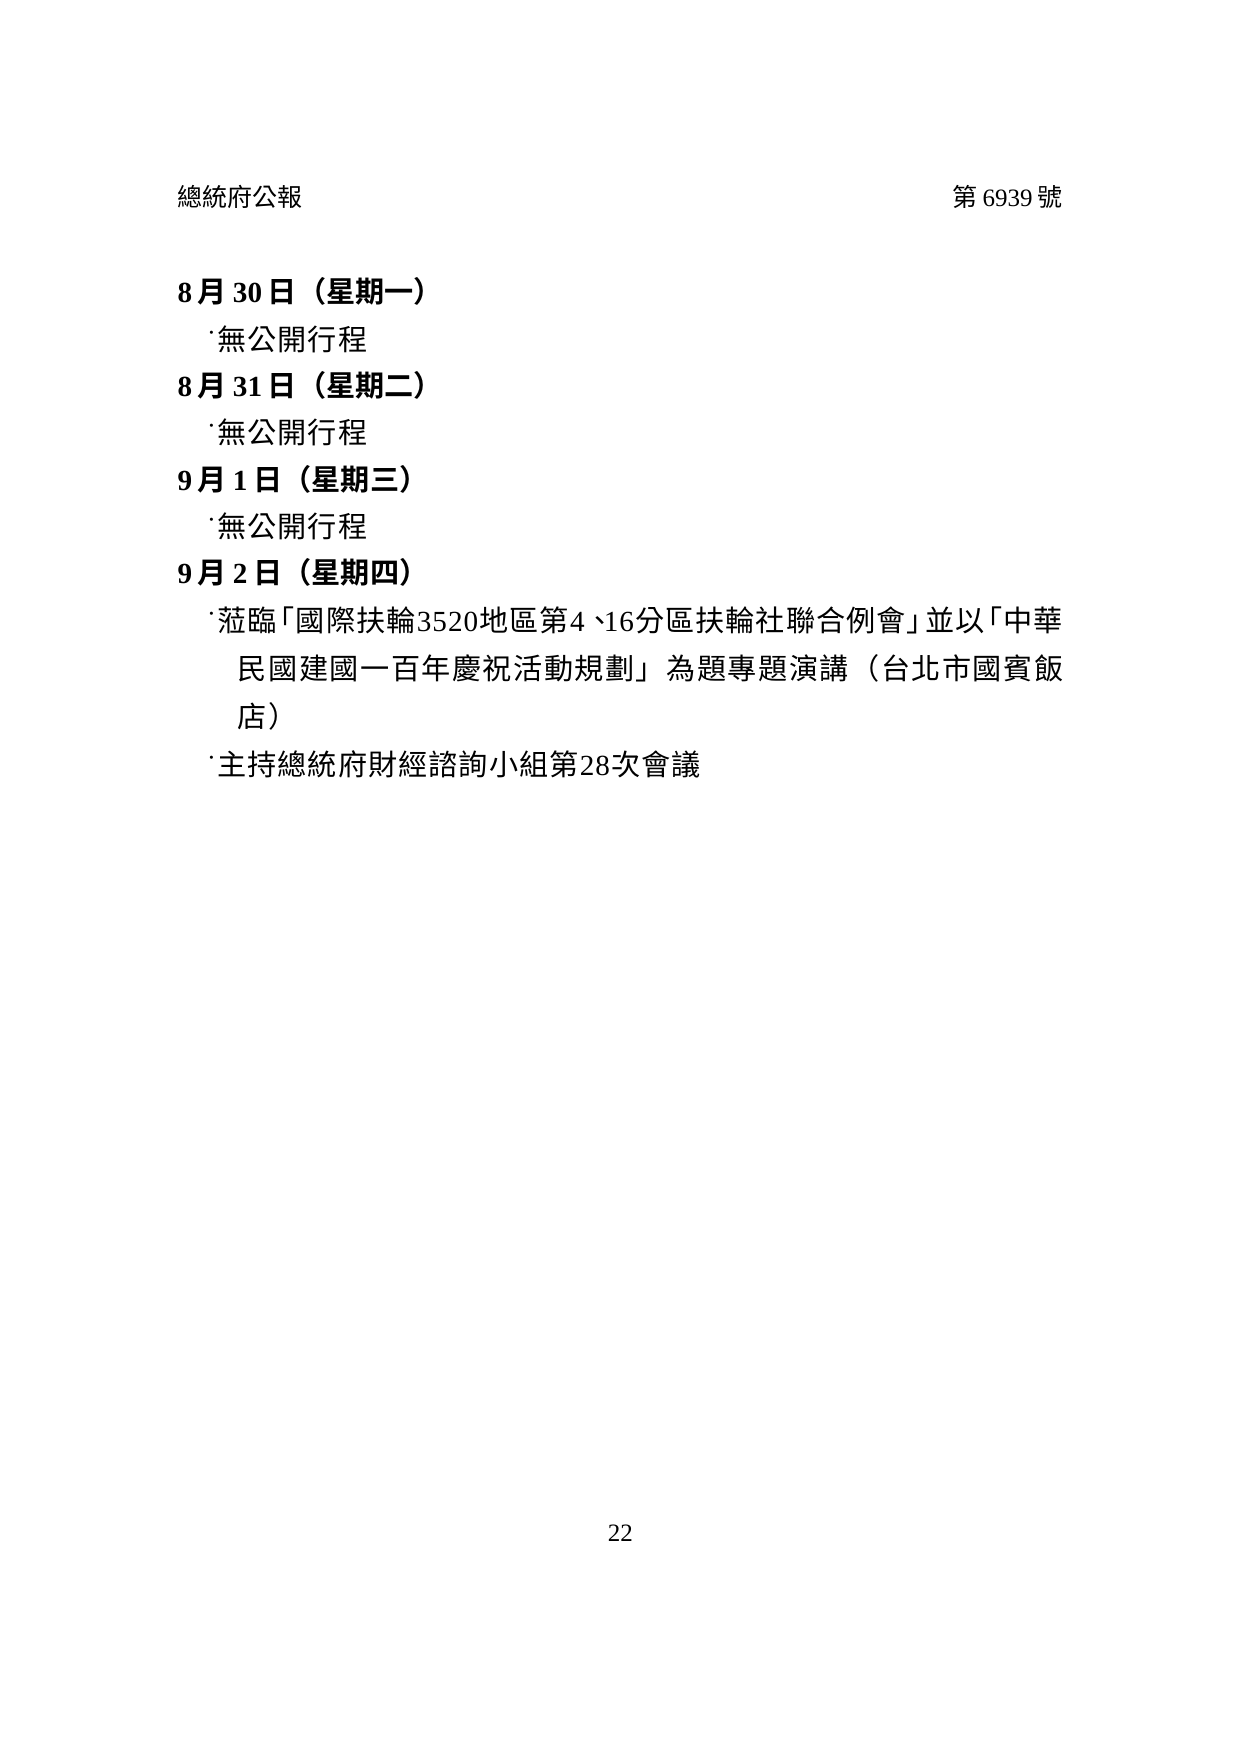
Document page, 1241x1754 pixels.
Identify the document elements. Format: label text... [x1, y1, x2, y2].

text 9月1日（星期三） [177, 453, 1063, 499]
text ˙蒞臨「國際扶輪3520地區第4、16分區扶輪社聯合例會」並以「中華民國建國一百年慶祝活動規劃」為題專題演講（台北市國賓飯店） [206, 593, 1063, 737]
text ˙無公開行程 [206, 499, 1063, 547]
text ˙無公開行程 [206, 405, 1063, 453]
text ˙無公開行程 [206, 312, 1063, 359]
text 9月2日（星期四） [177, 547, 1063, 593]
text 8月31日（星期二） [177, 359, 1063, 405]
text 8月30日（星期一） [177, 266, 1063, 312]
text ˙主持總統府財經諮詢小組第28次會議 [206, 737, 1063, 784]
